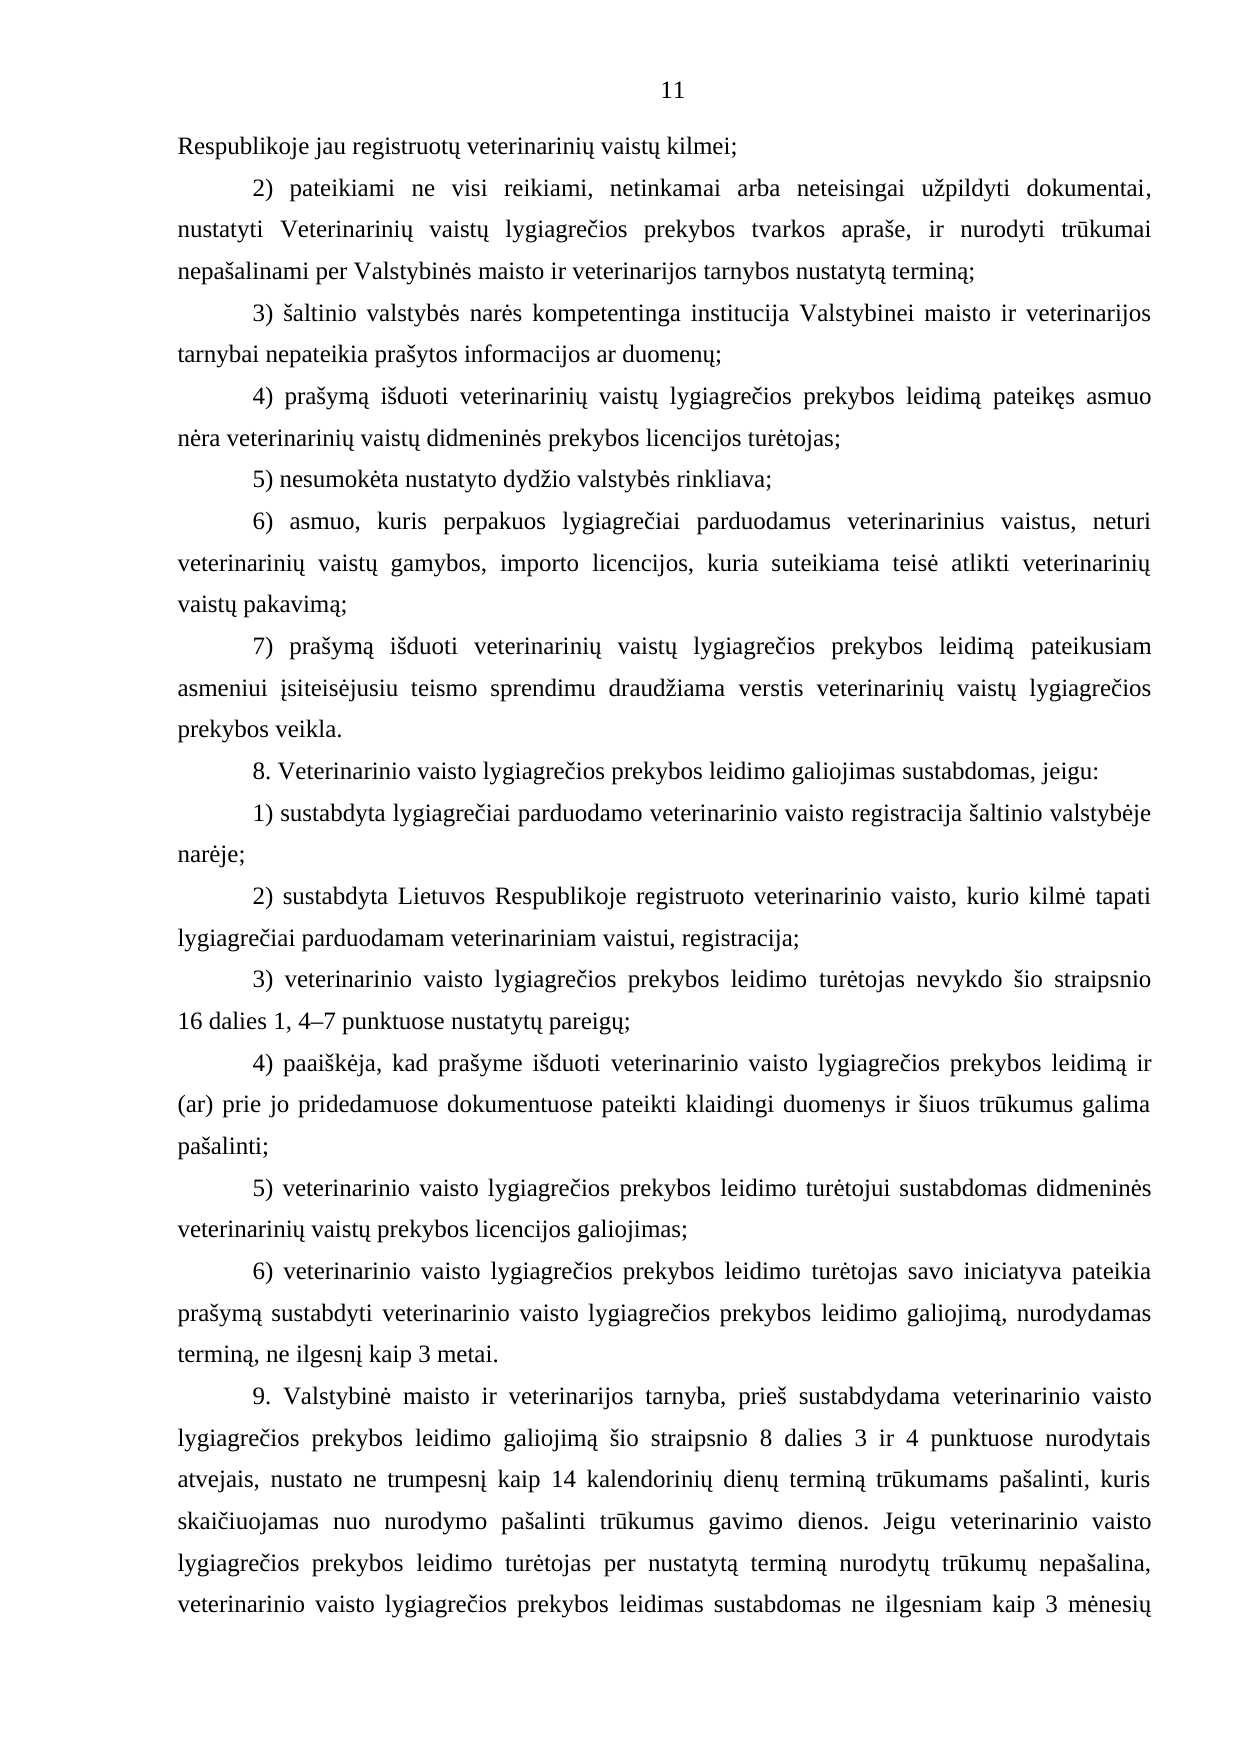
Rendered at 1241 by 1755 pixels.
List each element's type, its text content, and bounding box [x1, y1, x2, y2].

text 7) prašymą išduoti veterinarinių vaistų lygiagrečios prekybos leidimą pateikusiam asmeniui įsiteisėjusiu teismo sprendimu draudžiama verstis veterinarinių vaistų lygiagrečios prekybos veikla. [177, 618, 1152, 743]
text 6) veterinarinio vaisto lygiagrečios prekybos leidimo turėtojas savo iniciatyva pateikia prašymą sustabdyti veterinarinio vaisto lygiagrečios prekybos leidimo galiojimą, nurodydamas terminą, ne ilgesnį kaip 3 metai. [177, 1243, 1152, 1368]
text 3) veterinarinio vaisto lygiagrečios prekybos leidimo turėtojas nevykdo šio straipsnio 16 dalies 1, 4–7 punktuose nustatytų pareigų; [177, 951, 1152, 1035]
text 4) paaiškėja, kad prašyme išduoti veterinarinio vaisto lygiagrečios prekybos leidimą ir (ar) prie jo pridedamuose dokumentuose pateikti klaidingi duomenys ir šiuos trūkumus galima pašalinti; [177, 1035, 1152, 1160]
text 9. Valstybinė maisto ir veterinarijos tarnyba, prieš sustabdydama veterinarinio vaisto lygiagrečios prekybos leidimo galiojimą šio straipsnio 8 dalies 3 ir 4 punktuose nurodytais atvejais, nustato ne trumpesnį kaip 14 kalendorinių dienų terminą trūkumams pašalinti, kuris skaičiuojamas nuo nurodymo pašalinti trūkumus gavimo dienos. Jeigu veterinarinio vaisto lygiagrečios prekybos leidimo turėtojas per nustatytą terminą nurodytų trūkumų nepašalina, veterinarinio vaisto lygiagrečios prekybos leidimas sustabdomas ne ilgesniam kaip 3 mėnesių [177, 1368, 1152, 1618]
text Respublikoje jau registruotų veterinarinių vaistų kilmei; [177, 118, 1152, 160]
text 1) sustabdyta lygiagrečiai parduodamo veterinarinio vaisto registracija šaltinio valstybėje narėje; [177, 785, 1152, 868]
text 4) prašymą išduoti veterinarinių vaistų lygiagrečios prekybos leidimą pateikęs asmuo nėra veterinarinių vaistų didmeninės prekybos licencijos turėtojas; [177, 368, 1152, 451]
text 5) veterinarinio vaisto lygiagrečios prekybos leidimo turėtojui sustabdomas didmeninės veterinarinių vaistų prekybos licencijos galiojimas; [177, 1160, 1152, 1243]
text 3) šaltinio valstybės narės kompetentinga institucija Valstybinei maisto ir veterinarijos tarnybai nepateikia prašytos informacijos ar duomenų; [177, 285, 1152, 368]
text 5) nesumokėta nustatyto dydžio valstybės rinkliava; [177, 451, 1152, 493]
text 2) sustabdyta Lietuvos Respublikoje registruoto veterinarinio vaisto, kurio kilmė tapati lygiagrečiai parduodamam veterinariniam vaistui, registracija; [177, 868, 1152, 951]
text 8. Veterinarinio vaisto lygiagrečios prekybos leidimo galiojimas sustabdomas, jeigu: [177, 743, 1152, 785]
text 2) pateikiami ne visi reikiami, netinkamai arba neteisingai užpildyti dokumentai, nustatyti Veterinarinių vaistų lygiagrečios prekybos tvarkos apraše, ir nurodyti trūkumai nepašalinami per Valstybinės maisto ir veterinarijos tarnybos nustatytą terminą; [177, 160, 1152, 285]
text 6) asmuo, kuris perpakuos lygiagrečiai parduodamus veterinarinius vaistus, neturi veterinarinių vaistų gamybos, importo licencijos, kuria suteikiama teisė atlikti veterinarinių vaistų pakavimą; [177, 493, 1152, 618]
